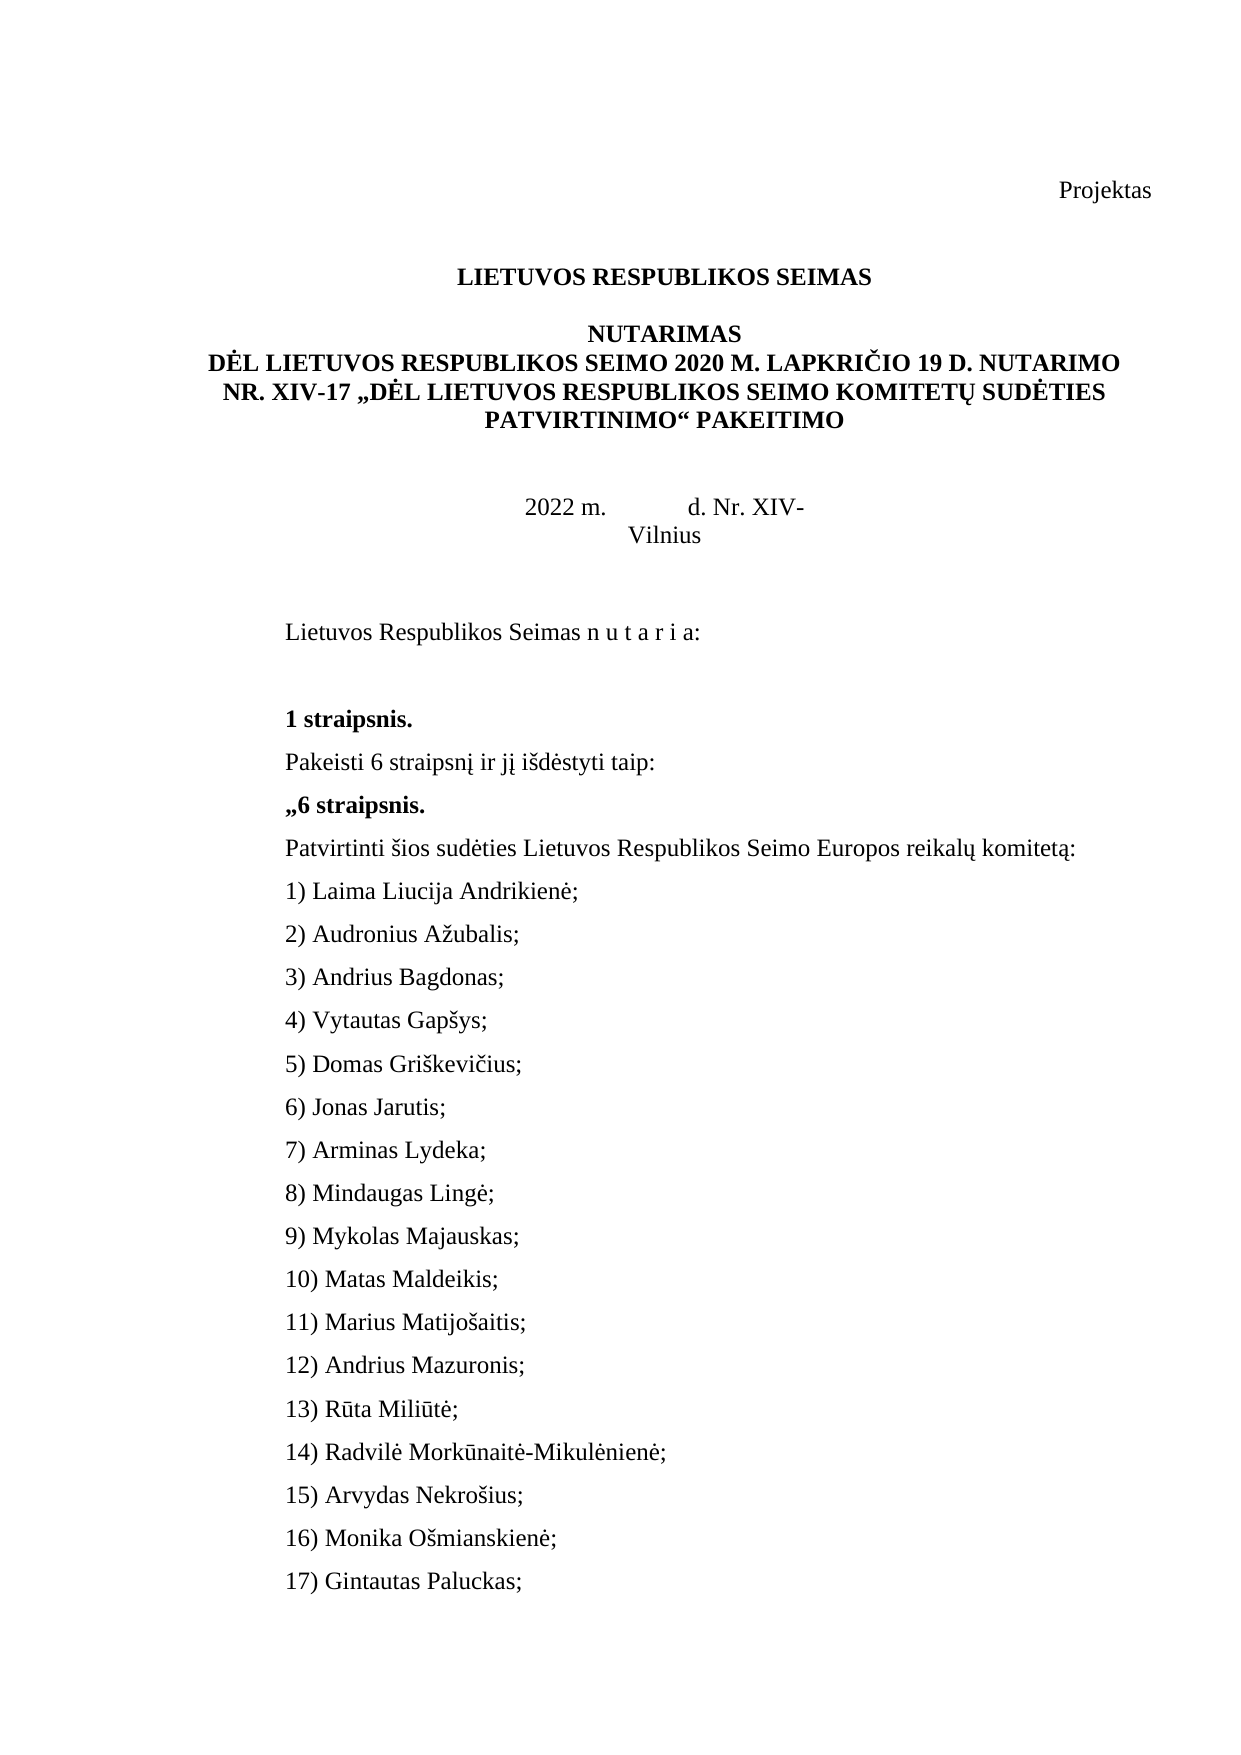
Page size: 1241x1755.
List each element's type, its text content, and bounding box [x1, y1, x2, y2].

text 2022 m. d. Nr. XIV- [177, 492, 1152, 521]
text Lietuvos Respublikos Seimas n u t a r i a: [210, 617, 1120, 646]
text 15) Arvydas Nekrošius; [210, 1480, 1120, 1509]
text 12) Andrius Mazuronis; [210, 1351, 1120, 1379]
text 1 straipsnis. [210, 704, 1120, 732]
text 13) Rūta Miliūtė; [210, 1394, 1120, 1422]
text Vilnius [177, 521, 1152, 549]
text 14) Radvilė Morkūnaitė-Mikulėnienė; [210, 1437, 1120, 1466]
text LIETUVOS RESPUBLIKOS SEIMAS [177, 262, 1152, 291]
text NUTARIMAS [177, 319, 1152, 348]
text 1) Laima Liucija Andrikienė; [210, 876, 1120, 905]
text 2) Audronius Ažubalis; [210, 919, 1120, 948]
text 8) Mindaugas Lingė; [210, 1178, 1120, 1207]
text 17) Gintautas Paluckas; [210, 1566, 1120, 1595]
text 4) Vytautas Gapšys; [210, 1006, 1120, 1034]
text DĖL LIETUVOS RESPUBLIKOS SEIMO 2020 M. LAPKRIČIO 19 D. NUTARIMO NR. XIV-17 „DĖL LIETUVOS RESPUBLIKOS SEIMO KOMITETŲ SUDĖTIES PATVIRTINIMO“ PAKEITIMO [177, 348, 1152, 434]
text 5) Domas Griškevičius; [210, 1049, 1120, 1077]
text 10) Matas Maldeikis; [210, 1264, 1120, 1293]
text Patvirtinti šios sudėties Lietuvos Respublikos Seimo Europos reikalų komitetą: [210, 833, 1120, 862]
text Projektas [177, 176, 1152, 204]
text 6) Jonas Jarutis; [210, 1092, 1120, 1121]
text „6 straipsnis. [210, 790, 1120, 819]
text 11) Marius Matijošaitis; [210, 1307, 1120, 1336]
text Pakeisti 6 straipsnį ir jį išdėstyti taip: [210, 747, 1120, 776]
text 7) Arminas Lydeka; [210, 1135, 1120, 1164]
text 16) Monika Ošmianskienė; [210, 1523, 1120, 1552]
text 3) Andrius Bagdonas; [210, 962, 1120, 991]
text 9) Mykolas Majauskas; [210, 1221, 1120, 1250]
